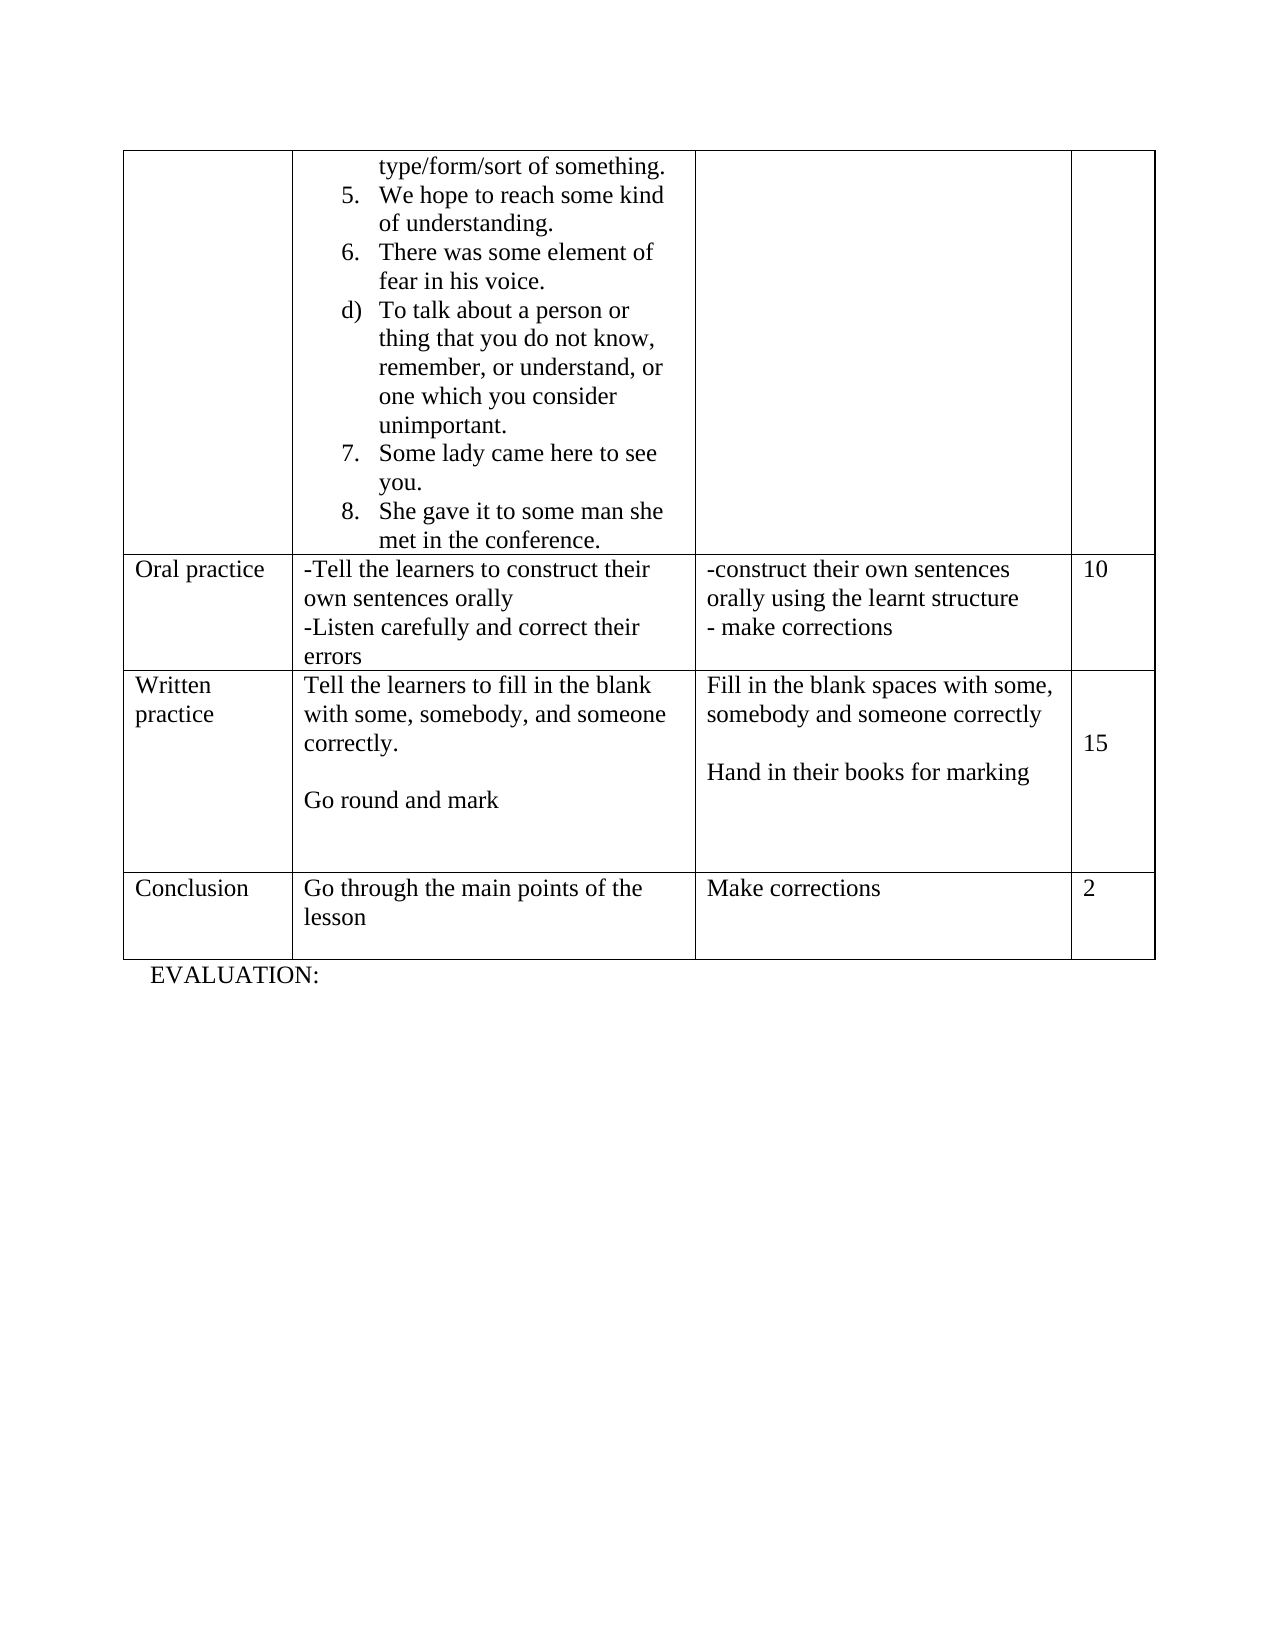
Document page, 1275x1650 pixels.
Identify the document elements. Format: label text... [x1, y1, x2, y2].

table_cell [1072, 151, 1154, 553]
table_cell Written practice [124, 671, 292, 872]
table_cell [696, 151, 1071, 553]
text EVALUATION: [150, 960, 1125, 989]
table_cell Make corrections [696, 873, 1071, 959]
table_cell [124, 151, 292, 553]
table_cell 10 [1072, 555, 1154, 669]
table_cell 15 [1072, 671, 1154, 872]
table_cell Go through the main points of the lesson [293, 873, 695, 959]
table_cell Oral practice [124, 555, 292, 669]
table_cell -construct their own sentences orally using the learnt structure - make corrections [696, 555, 1071, 669]
table_cell Words showing the quantity of nouns or pronouns are referred to as adjectives of quality. In his hands were several packages. We bought some bananas. It is going to take a lot of physical work. Other examples of quantifiers are: few, a few, many, much, enough, plenty, less, etc. As a determiner, some can be used as follows: To mean one or the other/another Some boy must have gone home with the shoes. Somebody has taken my pen. To mean a person or thing, when you do not know or can’t say exactly which one. There must be some explanation for her poor performance. The speech gave me some idea of business. To mean some kind/ type/form/sort of something. We hope to reach some kind of understanding. There was some element of fear in his voice. To talk about a person or thing that you do not know, remember, or understand, or one which you consider unimportant. Some lady came here to see you. She gave it to some man she met in the conference. [293, 151, 695, 553]
table_cell 2 [1072, 873, 1154, 959]
table_cell Conclusion [124, 873, 292, 959]
table_cell Tell the learners to fill in the blank with some, somebody, and someone correctly. Go round and mark [293, 671, 695, 872]
table_cell -Tell the learners to construct their own sentences orally -Listen carefully and correct their errors [293, 555, 695, 669]
table_cell Fill in the blank spaces with some, somebody and someone correctly Hand in their books for marking [696, 671, 1071, 872]
